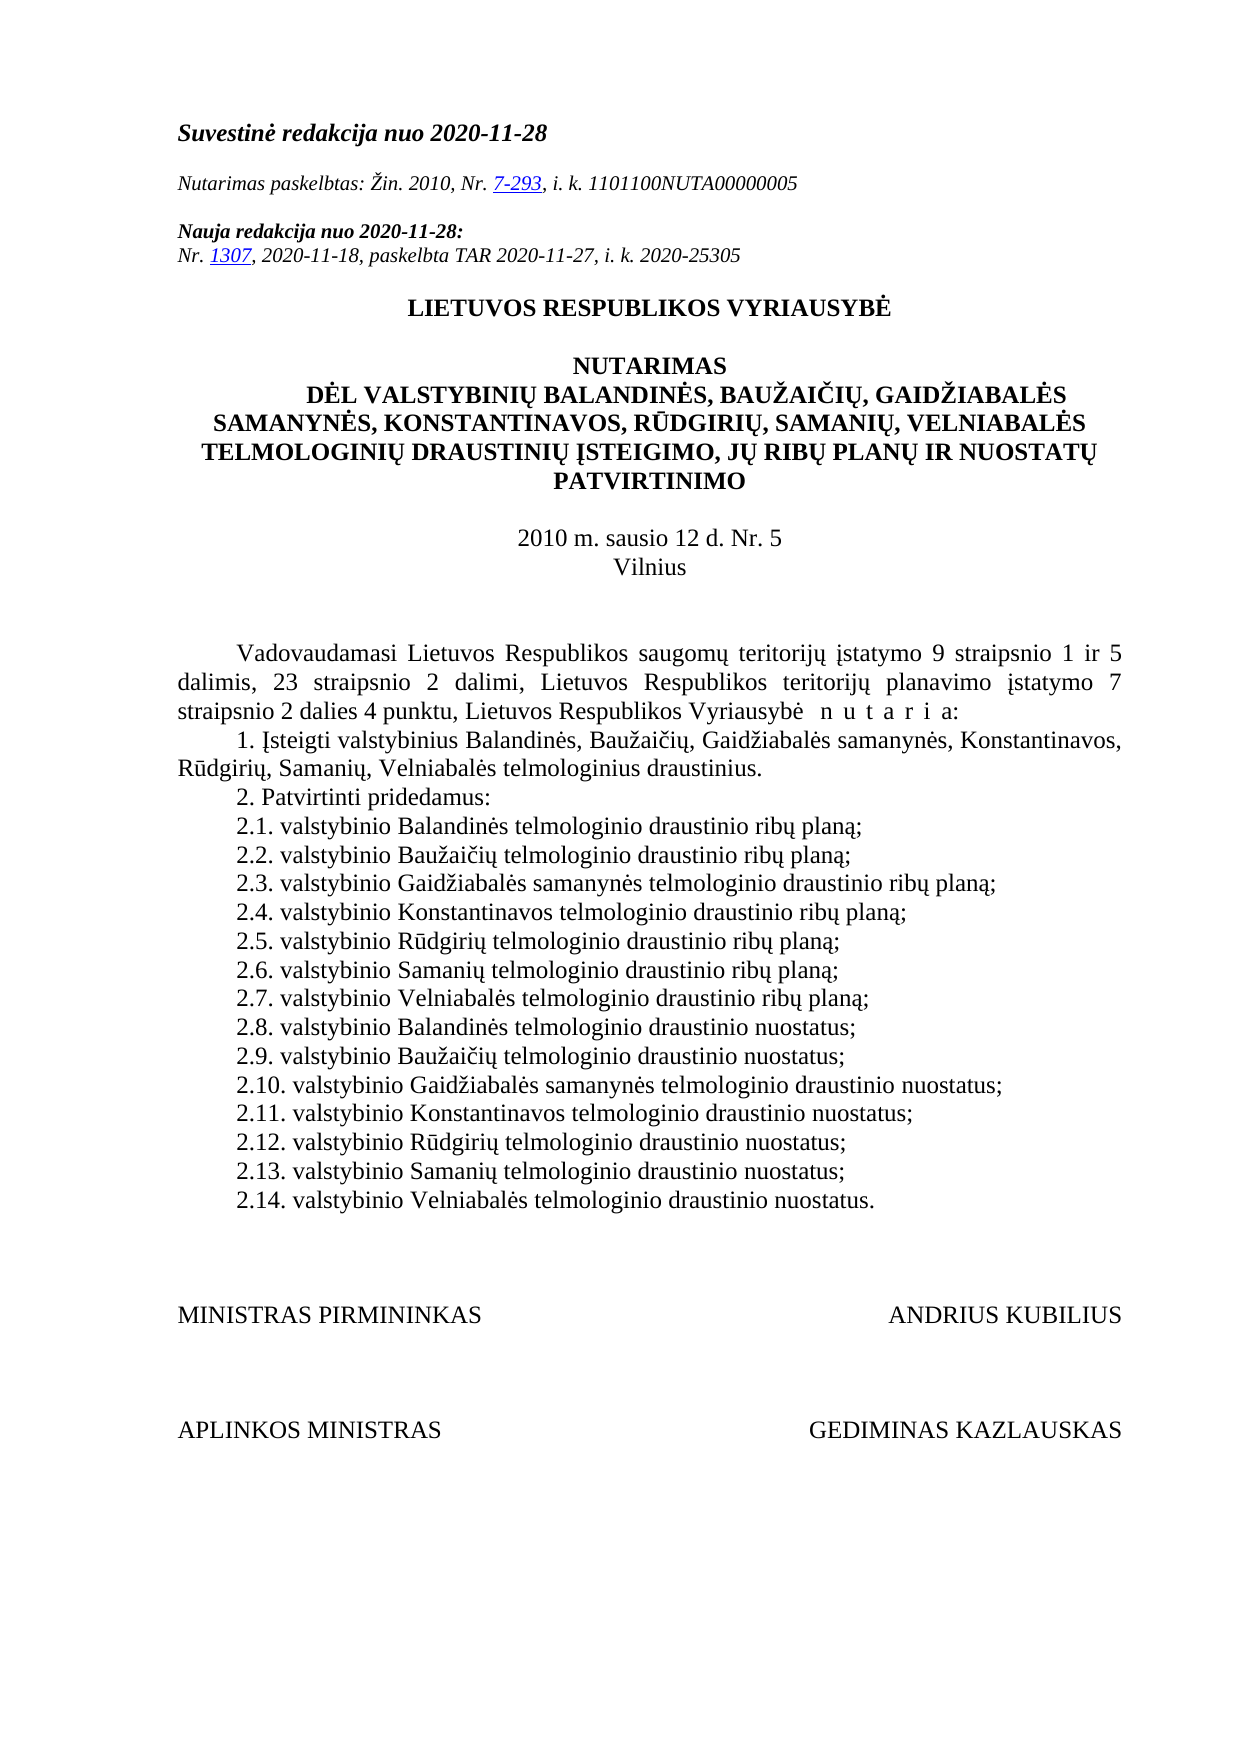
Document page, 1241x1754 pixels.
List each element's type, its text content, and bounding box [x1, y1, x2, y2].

text NUTARIMAS [177, 351, 1122, 380]
text 1. Įsteigti valstybinius Balandinės, Baužaičių, Gaidžiabalės samanynės, Konstantinavos, Rūdgirių, Samanių, Velniabalės telmologinius draustinius. [177, 725, 1122, 782]
text LIETUVOS RESPUBLIKOS VYRIAUSYBĖ [177, 293, 1122, 322]
text 2.10. valstybinio Gaidžiabalės samanynės telmologinio draustinio nuostatus; [177, 1070, 1122, 1098]
text 2.6. valstybinio Samanių telmologinio draustinio ribų planą; [177, 955, 1122, 983]
text 2.7. valstybinio Velniabalės telmologinio draustinio ribų planą; [177, 983, 1122, 1012]
text 2.2. valstybinio Baužaičių telmologinio draustinio ribų planą; [177, 840, 1122, 868]
text 2.13. valstybinio Samanių telmologinio draustinio nuostatus; [177, 1156, 1122, 1185]
text 2.9. valstybinio Baužaičių telmologinio draustinio nuostatus; [177, 1041, 1122, 1070]
text 2.1. valstybinio Balandinės telmologinio draustinio ribų planą; [177, 811, 1122, 840]
text 2.3. valstybinio Gaidžiabalės samanynės telmologinio draustinio ribų planą; [177, 868, 1122, 897]
text 2. Patvirtinti pridedamus: [177, 782, 1122, 811]
text MINISTRAS PIRMININKAS ANDRIUS KUBILIUS [177, 1300, 1122, 1328]
text 2.14. valstybinio Velniabalės telmologinio draustinio nuostatus. [177, 1185, 1122, 1213]
text Nr. 1307, 2020-11-18, paskelbta TAR 2020-11-27, i. k. 2020-25305 [177, 243, 1122, 267]
text 2.4. valstybinio Konstantinavos telmologinio draustinio ribų planą; [177, 897, 1122, 926]
text DĖL VALSTYBINIŲ BALANDINĖS, BAUŽAIČIŲ, GAIDŽIABALĖS SAMANYNĖS, KONSTANTINAVOS, RŪDGIRIŲ, SAMANIŲ, VELNIABALĖS TELMOLOGINIŲ DRAUSTINIŲ ĮSTEIGIMO, JŲ RIBŲ PLANŲ IR NUOSTATŲ PATVIRTINIMO [177, 380, 1122, 495]
text 2.5. valstybinio Rūdgirių telmologinio draustinio ribų planą; [177, 926, 1122, 955]
text 2010 m. sausio 12 d. Nr. 5 [177, 523, 1122, 552]
text 2.8. valstybinio Balandinės telmologinio draustinio nuostatus; [177, 1012, 1122, 1041]
text Vilnius [177, 552, 1122, 581]
text Nauja redakcija nuo 2020-11-28: [177, 219, 1122, 243]
text APLINKOS MINISTRAS GEDIMINAS KAZLAUSKAS [177, 1415, 1122, 1443]
text Nutarimas paskelbtas: Žin. 2010, Nr. 7-293, i. k. 1101100NUTA00000005 [177, 171, 1122, 195]
text Suvestinė redakcija nuo 2020-11-28 [177, 118, 1122, 147]
text 2.12. valstybinio Rūdgirių telmologinio draustinio nuostatus; [177, 1127, 1122, 1156]
text Vadovaudamasi Lietuvos Respublikos saugomų teritorijų įstatymo 9 straipsnio 1 ir 5 dalimis, 23 straipsnio 2 dalimi, Lietuvos Respublikos teritorijų planavimo įstatymo 7 straipsnio 2 dalies 4 punktu, Lietuvos Respublikos Vyriausybė nutaria: [177, 638, 1122, 725]
text 2.11. valstybinio Konstantinavos telmologinio draustinio nuostatus; [177, 1098, 1122, 1127]
